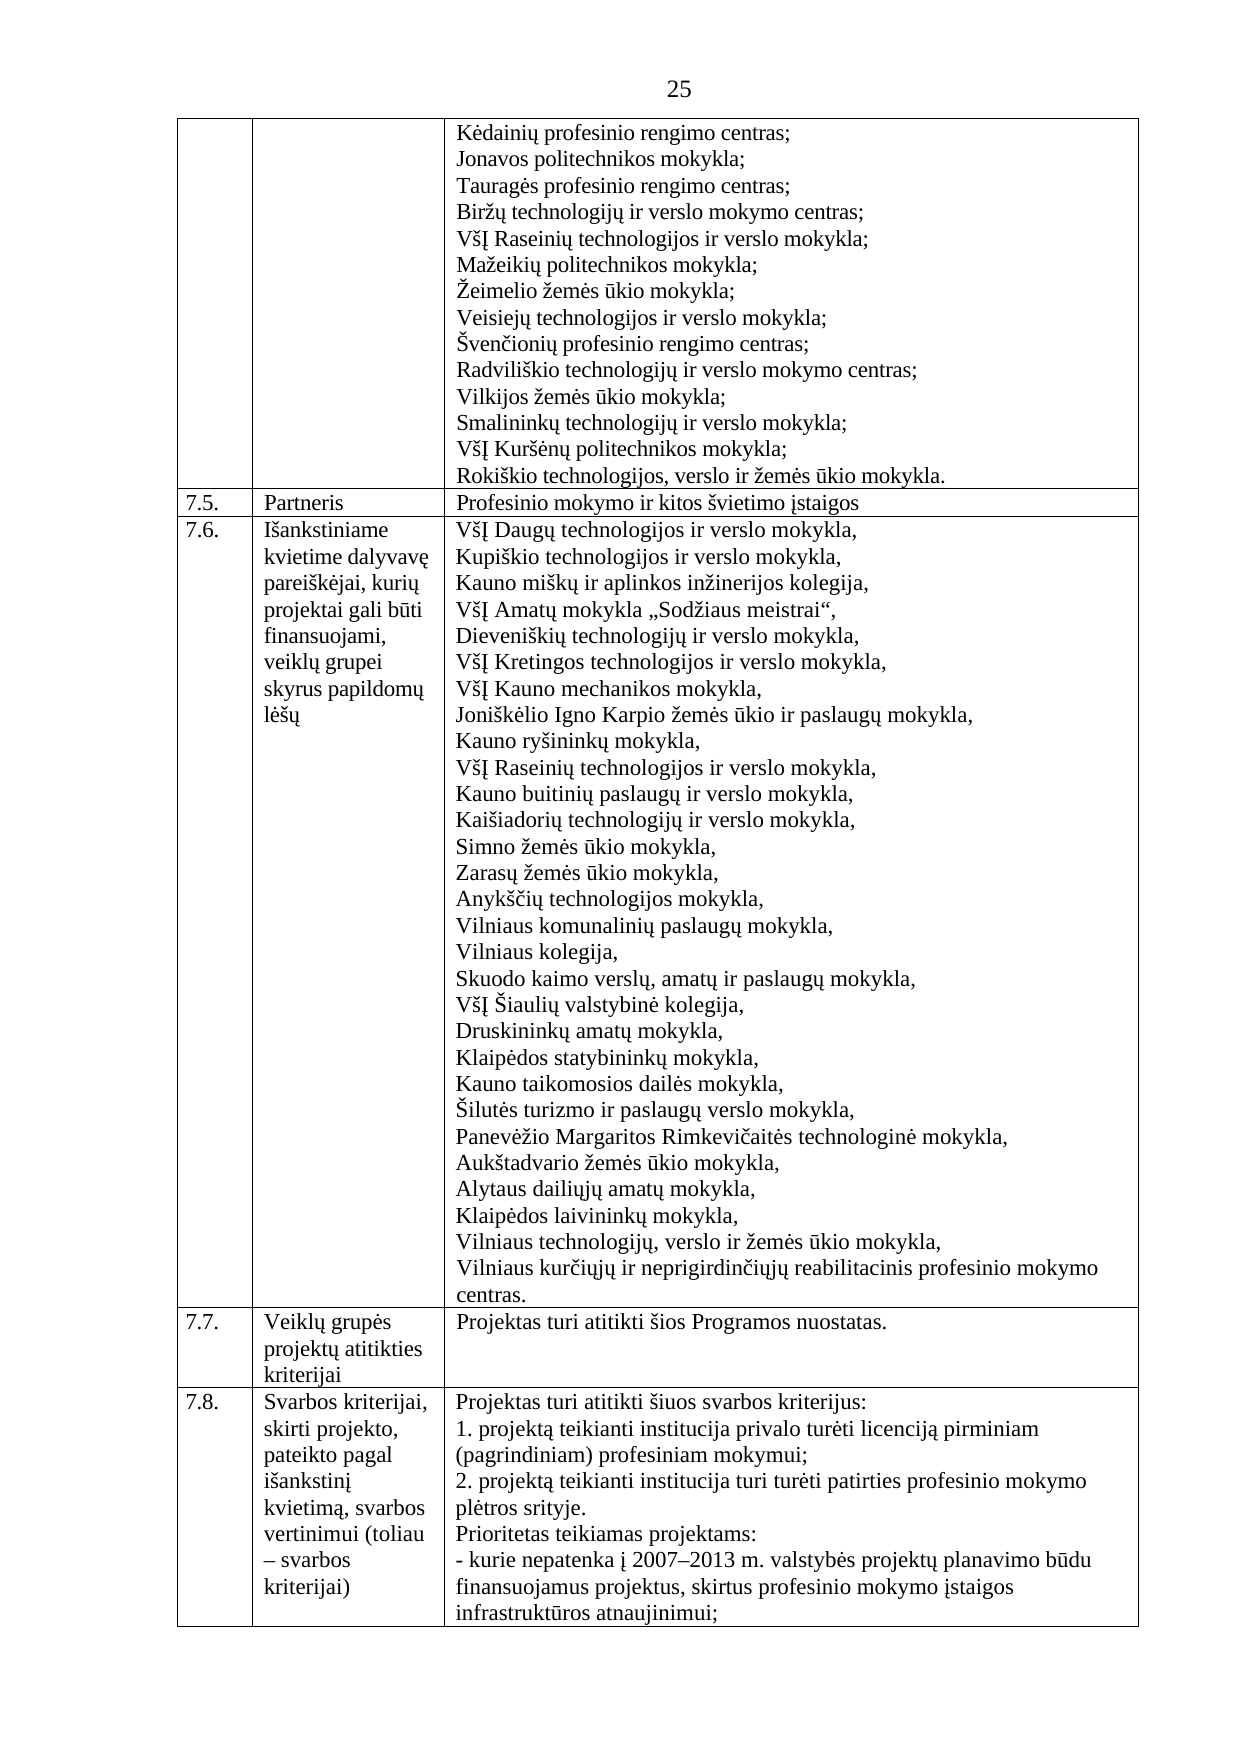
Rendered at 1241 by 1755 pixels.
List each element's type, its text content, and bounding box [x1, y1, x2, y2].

table_cell 7.7. [178, 1308, 252, 1387]
table_cell [253, 119, 444, 488]
table_cell 7.6. [178, 517, 252, 1307]
table_cell Projektas turi atitikti šios Programos nuostatas. [445, 1308, 1138, 1387]
table_cell VšĮ Daugų technologijos ir verslo mokykla, Kupiškio technologijos ir verslo mokykla, Kauno miškų ir aplinkos inžinerijos kolegija, VšĮ Amatų mokykla „Sodžiaus meistrai“, Dieveniškių technologijų ir verslo mokykla, VšĮ Kretingos technologijos ir verslo mokykla, VšĮ Kauno mechanikos mokykla, Joniškėlio Igno Karpio žemės ūkio ir paslaugų mokykla, Kauno ryšininkų mokykla, VšĮ Raseinių technologijos ir verslo mokykla, Kauno buitinių paslaugų ir verslo mokykla, Kaišiadorių technologijų ir verslo mokykla, Simno žemės ūkio mokykla, Zarasų žemės ūkio mokykla, Anykščių technologijos mokykla, Vilniaus komunalinių paslaugų mokykla, Vilniaus kolegija, Skuodo kaimo verslų, amatų ir paslaugų mokykla, VšĮ Šiaulių valstybinė kolegija, Druskininkų amatų mokykla, Klaipėdos statybininkų mokykla, Kauno taikomosios dailės mokykla, Šilutės turizmo ir paslaugų verslo mokykla, Panevėžio Margaritos Rimkevičaitės technologinė mokykla, Aukštadvario žemės ūkio mokykla, Alytaus dailiųjų amatų mokykla, Klaipėdos laivininkų mokykla, Vilniaus technologijų, verslo ir žemės ūkio mokykla, Vilniaus kurčiųjų ir neprigirdinčiųjų reabilitacinis profesinio mokymo centras. [445, 517, 1138, 1307]
table_cell Išankstiniame kvietime dalyvavę pareiškėjai, kurių projektai gali būti finansuojami, veiklų grupei skyrus papildomų lėšų [253, 517, 444, 1307]
table_cell [178, 119, 252, 488]
table_cell Veiklų grupės projektų atitikties kriterijai [253, 1308, 444, 1387]
table_cell VšĮ Kelmės profesinio rengimo centras; Kėdainių profesinio rengimo centras; Jonavos politechnikos mokykla; Tauragės profesinio rengimo centras; Biržų technologijų ir verslo mokymo centras; VšĮ Raseinių technologijos ir verslo mokykla; Mažeikių politechnikos mokykla; Žeimelio žemės ūkio mokykla; Veisiejų technologijos ir verslo mokykla; Švenčionių profesinio rengimo centras; Radviliškio technologijų ir verslo mokymo centras; Vilkijos žemės ūkio mokykla; Smalininkų technologijų ir verslo mokykla; VšĮ Kuršėnų politechnikos mokykla; Rokiškio technologijos, verslo ir žemės ūkio mokykla. [445, 119, 1138, 488]
table_cell Projektas turi atitikti šiuos svarbos kriterijus: 1. projektą teikianti institucija privalo turėti licenciją pirminiam (pagrindiniam) profesiniam mokymui; 2. projektą teikianti institucija turi turėti patirties profesinio mokymo plėtros srityje. Prioritetas teikiamas projektams: - kurie nepatenka į 2007–2013 m. valstybės projektų planavimo būdu finansuojamus projektus, skirtus profesinio mokymo įstaigos infrastruktūros atnaujinimui; [445, 1388, 1138, 1626]
table_cell Svarbos kriterijai, skirti projekto, pateikto pagal išankstinį kvietimą, svarbos vertinimui (toliau – svarbos kriterijai) [253, 1388, 444, 1626]
table_cell 7.8. [178, 1388, 252, 1626]
table_cell Profesinio mokymo ir kitos švietimo įstaigos [445, 489, 1138, 516]
table_cell 7.5. [178, 489, 252, 516]
table_cell Partneris [253, 489, 444, 516]
